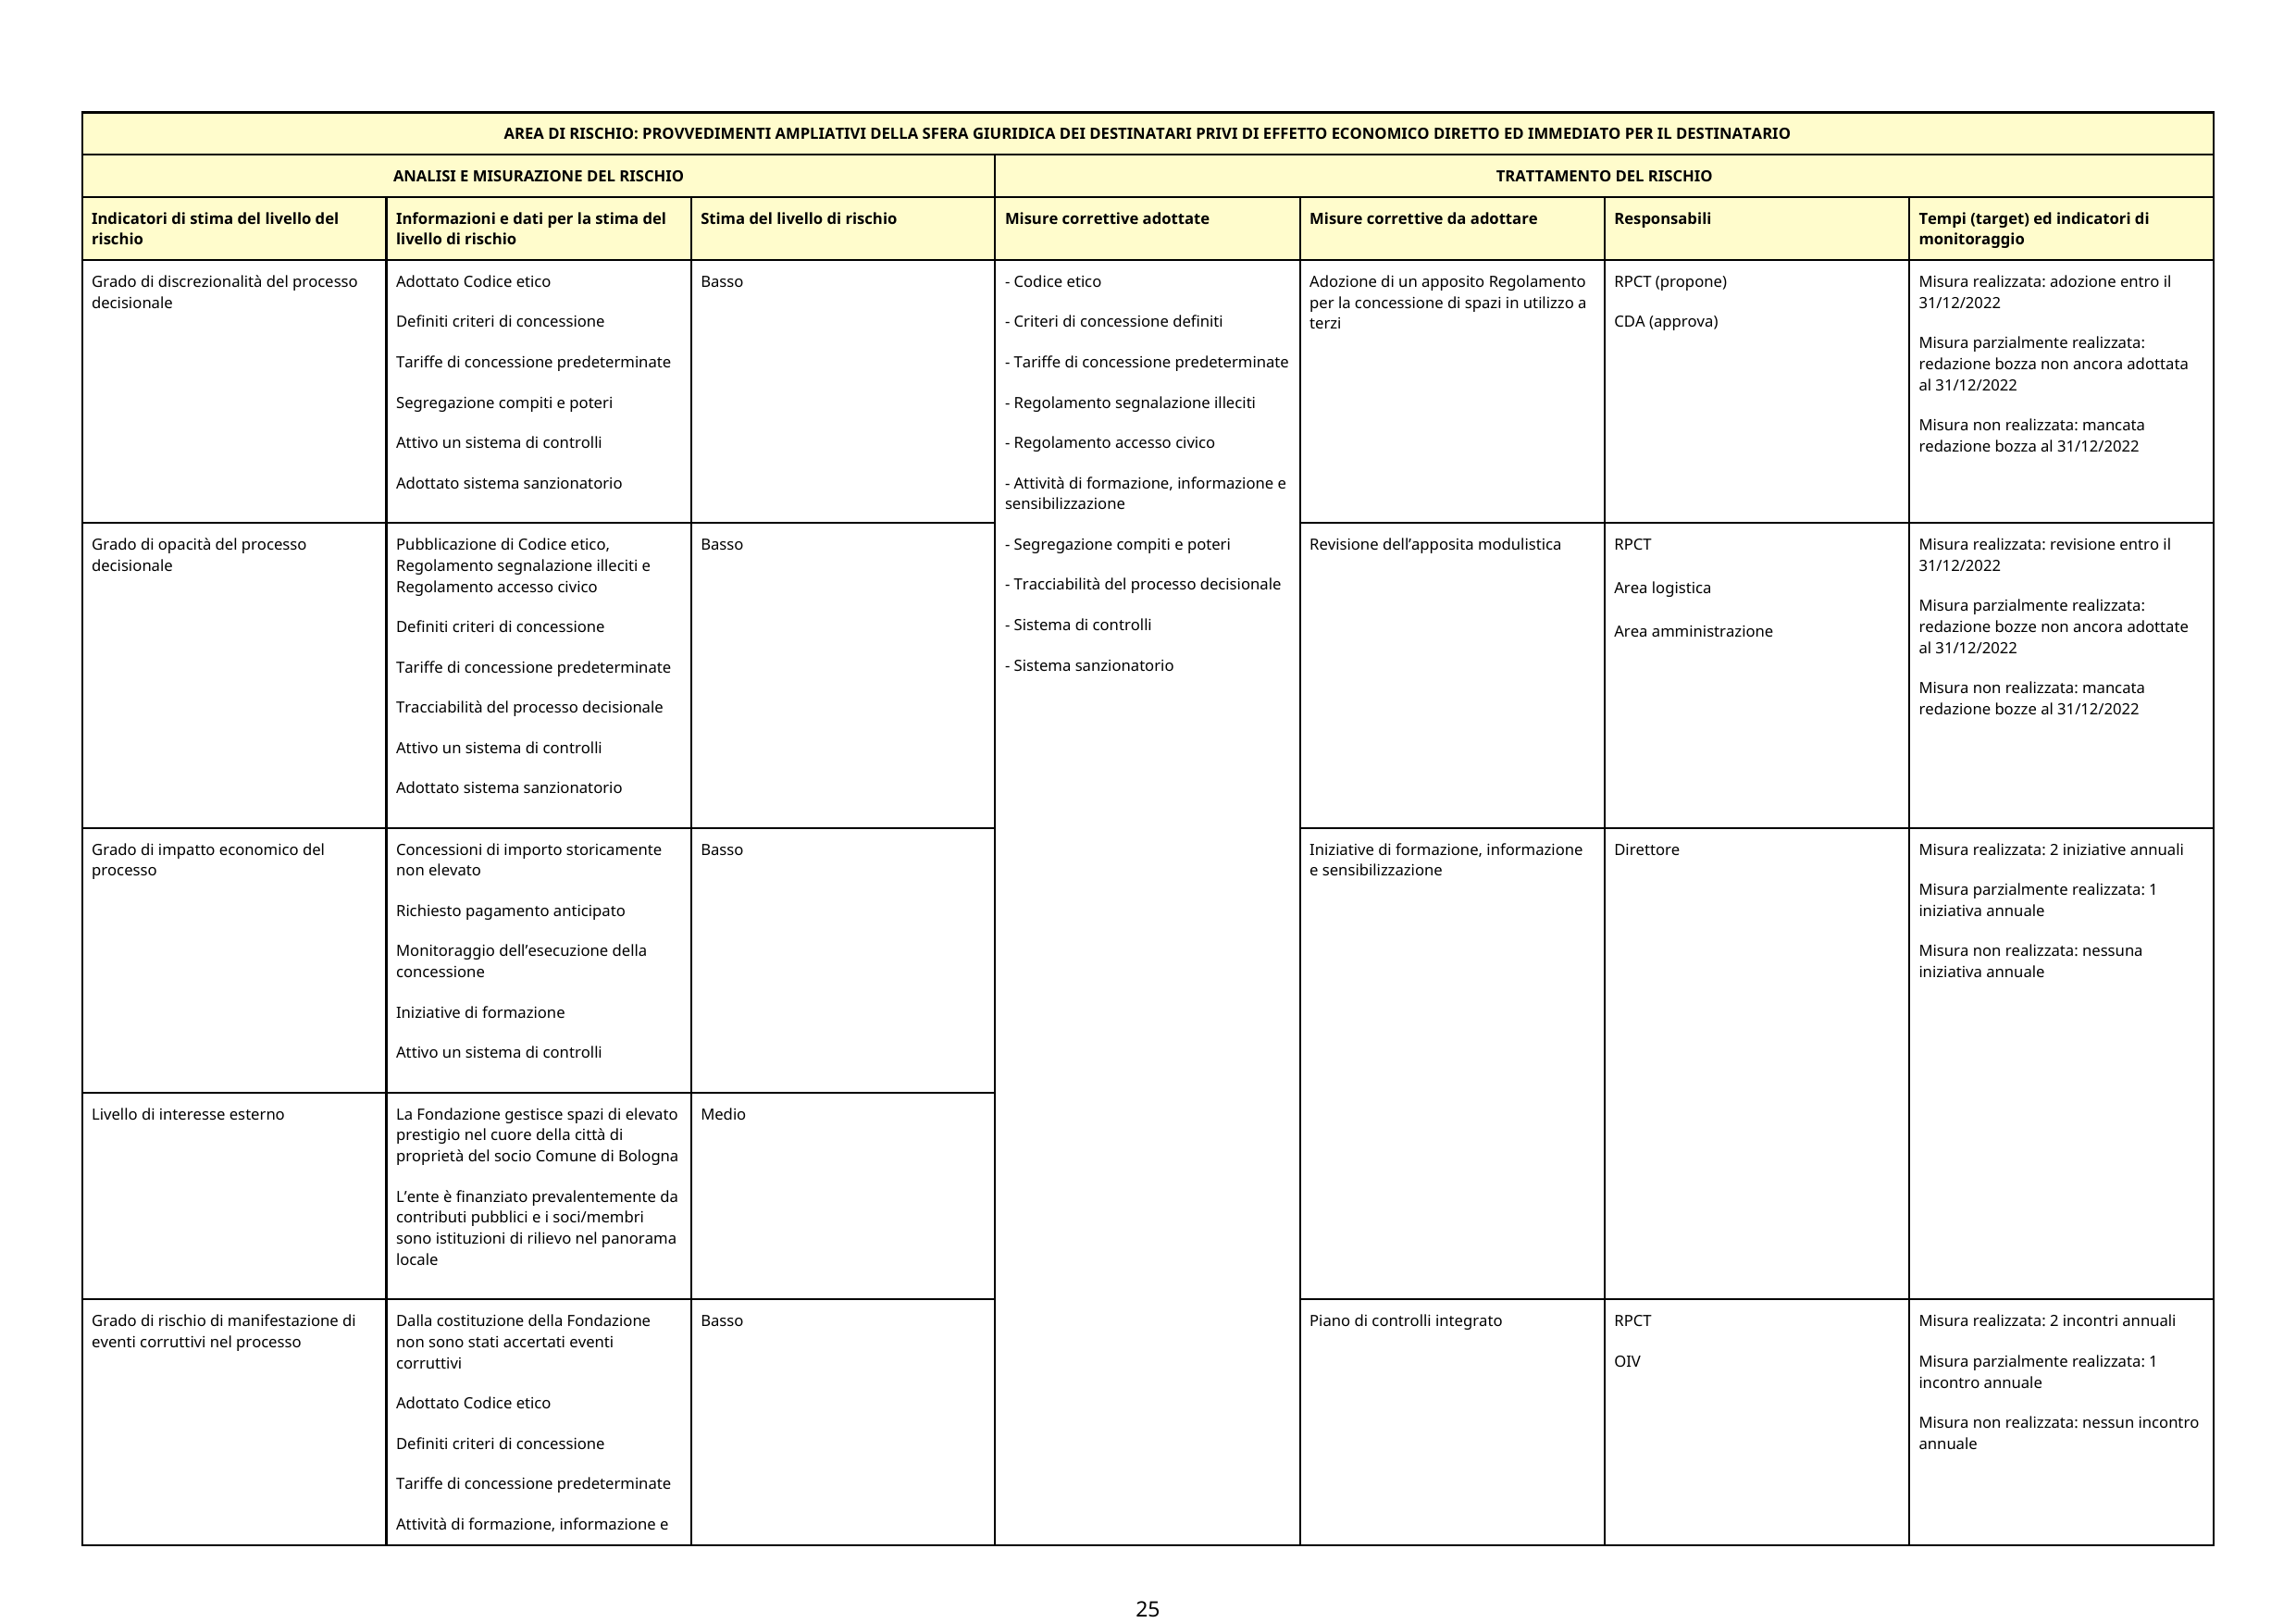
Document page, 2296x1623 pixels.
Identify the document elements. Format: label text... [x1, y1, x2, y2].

table_cell ANALISI E MISURAZIONE DEL RISCHIO [83, 155, 994, 196]
table_cell Basso [692, 1300, 994, 1543]
table_cell Basso [692, 829, 994, 1092]
table_cell Grado di impatto economico del processo [83, 829, 385, 1092]
table_header AREA DI RISCHIO: PROVVEDIMENTI AMPLIATIVI DELLA SFERA GIURIDICA DEI DESTINATARI PRIVI DI EFFETTO ECONOMICO DIRETTO ED IMMEDIATO PER IL DESTINATARIO [83, 114, 2213, 154]
table_cell TRATTAMENTO DEL RISCHIO [996, 155, 2213, 196]
table_cell Misura realizzata: adozione entro il 31/12/2022 Misura parzialmente realizzata: redazione bozza non ancora adottata al 31/12/2022 Misura non realizzata: mancata redazione bozza al 31/12/2022 [1910, 261, 2213, 522]
table_cell Stima del livello di rischio [692, 198, 994, 259]
table_cell Adottato Codice etico Definiti criteri di concessione Tariffe di concessione predeterminate Segregazione compiti e poteri Attivo un sistema di controlli Adottato sistema sanzionatorio [388, 261, 690, 522]
table_cell Responsabili [1606, 198, 1908, 259]
table_cell RPCT OIV [1606, 1300, 1908, 1543]
table_cell Basso [692, 261, 994, 522]
table_cell Concessioni di importo storicamente non elevato Richiesto pagamento anticipato Monitoraggio dell’esecuzione della concessione Iniziative di formazione Attivo un sistema di controlli [388, 829, 690, 1092]
table_cell Grado di rischio di manifestazione di eventi corruttivi nel processo [83, 1300, 385, 1543]
table_cell Informazioni e dati per la stima del livello di rischio [388, 198, 690, 259]
table_cell Direttore [1606, 829, 1908, 1298]
table_cell Grado di opacità del processo decisionale [83, 524, 385, 827]
table_cell Revisione dell’apposita modulistica [1301, 524, 1604, 827]
table_cell Tempi (target) ed indicatori di monitoraggio [1910, 198, 2213, 259]
table_cell Indicatori di stima del livello del rischio [83, 198, 385, 259]
table_cell Misure correttive da adottare [1301, 198, 1604, 259]
table_cell Basso [692, 524, 994, 827]
table_cell Misura realizzata: revisione entro il 31/12/2022 Misura parzialmente realizzata: redazione bozze non ancora adottate al 31/12/2022 Misura non realizzata: mancata redazione bozze al 31/12/2022 [1910, 524, 2213, 827]
table_cell Misura realizzata: 2 incontri annuali Misura parzialmente realizzata: 1 incontro annuale Misura non realizzata: nessun incontro annuale [1910, 1300, 2213, 1543]
table_cell Pubblicazione di Codice etico, Regolamento segnalazione illeciti e Regolamento accesso civico Definiti criteri di concessione Tariffe di concessione predeterminate Tracciabilità del processo decisionale Attivo un sistema di controlli Adottato sistema sanzionatorio [388, 524, 690, 827]
table_cell Piano di controlli integrato [1301, 1300, 1604, 1543]
table_cell Grado di discrezionalità del processo decisionale [83, 261, 385, 522]
table_cell La Fondazione gestisce spazi di elevato prestigio nel cuore della città di proprietà del socio Comune di Bologna L’ente è finanziato prevalentemente da contributi pubblici e i soci/membri sono istituzioni di rilievo nel panorama locale [388, 1094, 690, 1298]
table_cell Medio [692, 1094, 994, 1298]
table_cell Iniziative di formazione, informazione e sensibilizzazione [1301, 829, 1604, 1298]
table_cell Adozione di un apposito Regolamento per la concessione di spazi in utilizzo a terzi [1301, 261, 1604, 522]
table_cell Misura realizzata: 2 iniziative annuali Misura parzialmente realizzata: 1 iniziativa annuale Misura non realizzata: nessuna iniziativa annuale [1910, 829, 2213, 1298]
table_cell RPCT (propone) CDA (approva) [1606, 261, 1908, 522]
table_cell Misure correttive adottate [996, 198, 1299, 259]
table_cell Livello di interesse esterno [83, 1094, 385, 1298]
table_cell RPCT Area logistica Area amministrazione [1606, 524, 1908, 827]
table_cell Dalla costituzione della Fondazione non sono stati accertati eventi corruttivi Adottato Codice etico Definiti criteri di concessione Tariffe di concessione predeterminate Attività di formazione, informazione e [388, 1300, 690, 1543]
table_cell - Codice etico - Criteri di concessione definiti - Tariffe di concessione predeterminate - Regolamento segnalazione illeciti - Regolamento accesso civico - Attività di formazione, informazione e sensibilizzazione - Segregazione compiti e poteri - Tracciabilità del processo decisionale - Sistema di controlli - Sistema sanzionatorio [996, 261, 1299, 1543]
